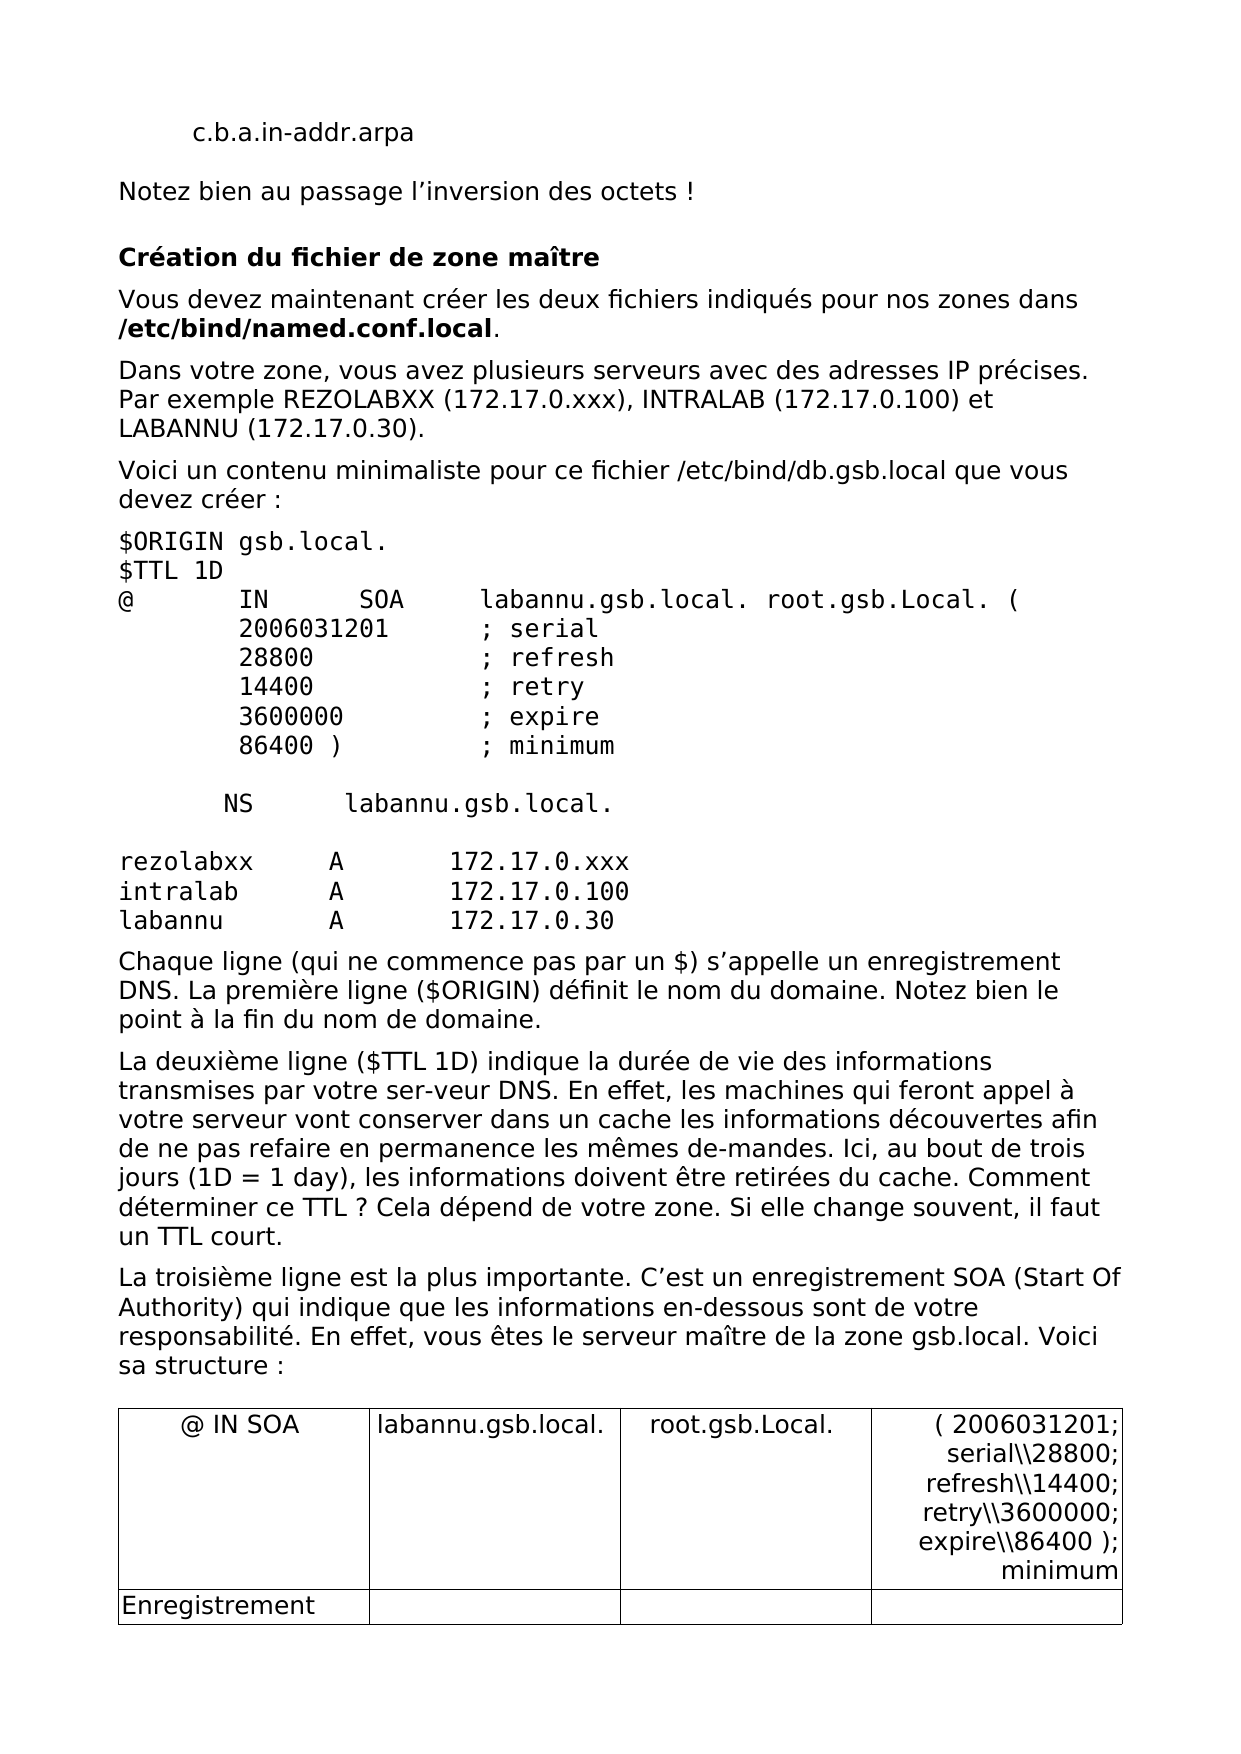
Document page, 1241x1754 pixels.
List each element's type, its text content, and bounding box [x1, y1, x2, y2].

table_header @ IN SOA [119, 1409, 369, 1588]
text Vous devez maintenant créer les deux fichiers indiqués pour nos zones dans /etc/bind/named.conf.local. [118, 285, 1122, 343]
table_header ( 2006031201; serial\\28800; refresh\\14400; retry\\3600000; expire\\86400 ); minimum [872, 1409, 1122, 1588]
text Voici un contenu minimaliste pour ce fichier /etc/bind/db.gsb.local que vous devez créer : [118, 456, 1122, 514]
table_cell [370, 1590, 620, 1623]
table_cell [621, 1590, 871, 1623]
list c.b.a.in-addr.arpa [177, 118, 1122, 147]
table_cell [872, 1590, 1122, 1623]
text La troisième ligne est la plus importante. C’est un enregistrement SOA (Start Of Authority) qui indique que les informations en-dessous sont de votre responsabilité. En effet, vous êtes le serveur maître de la zone gsb.local. Voici sa structure : [118, 1263, 1122, 1380]
text La deuxième ligne ($TTL 1D) indique la durée de vie des informations transmises par votre ser-veur DNS. En effet, les machines qui feront appel à votre serveur vont conserver dans un cache les informations découvertes afin de ne pas refaire en permanence les mêmes de-mandes. Ici, au bout de trois jours (1D = 1 day), les informations doivent être retirées du cache. Comment déterminer ce TTL ? Cela dépend de votre zone. Si elle change souvent, il faut un TTL court. [118, 1047, 1122, 1251]
text Notez bien au passage l’inversion des octets ! [118, 177, 1122, 206]
table_cell Enregistrement [119, 1590, 369, 1623]
table_header labannu.gsb.local. [370, 1409, 620, 1588]
text Chaque ligne (qui ne commence pas par un $) s’appelle un enregistrement DNS. La première ligne ($ORIGIN) définit le nom du domaine. Notez bien le point à la fin du nom de domaine. [118, 947, 1122, 1034]
text $ORIGIN gsb.local. $TTL 1D @ IN SOA labannu.gsb.local. root.gsb.Local. ( 2006031201 ; serial 28800 ; refresh 14400 ; retry 3600000 ; expire 86400 ) ; minimum NS labannu.gsb.local. rezolabxx A 172.17.0.xxx intralab A 172.17.0.100 labannu A 172.17.0.30 [118, 527, 1122, 935]
subtitle Création du fichier de zone maître [118, 243, 1122, 273]
text Dans votre zone, vous avez plusieurs serveurs avec des adresses IP précises. Par exemple REZOLABXX (172.17.0.xxx), INTRALAB (172.17.0.100) et LABANNU (172.17.0.30). [118, 356, 1122, 443]
table_header root.gsb.Local. [621, 1409, 871, 1588]
